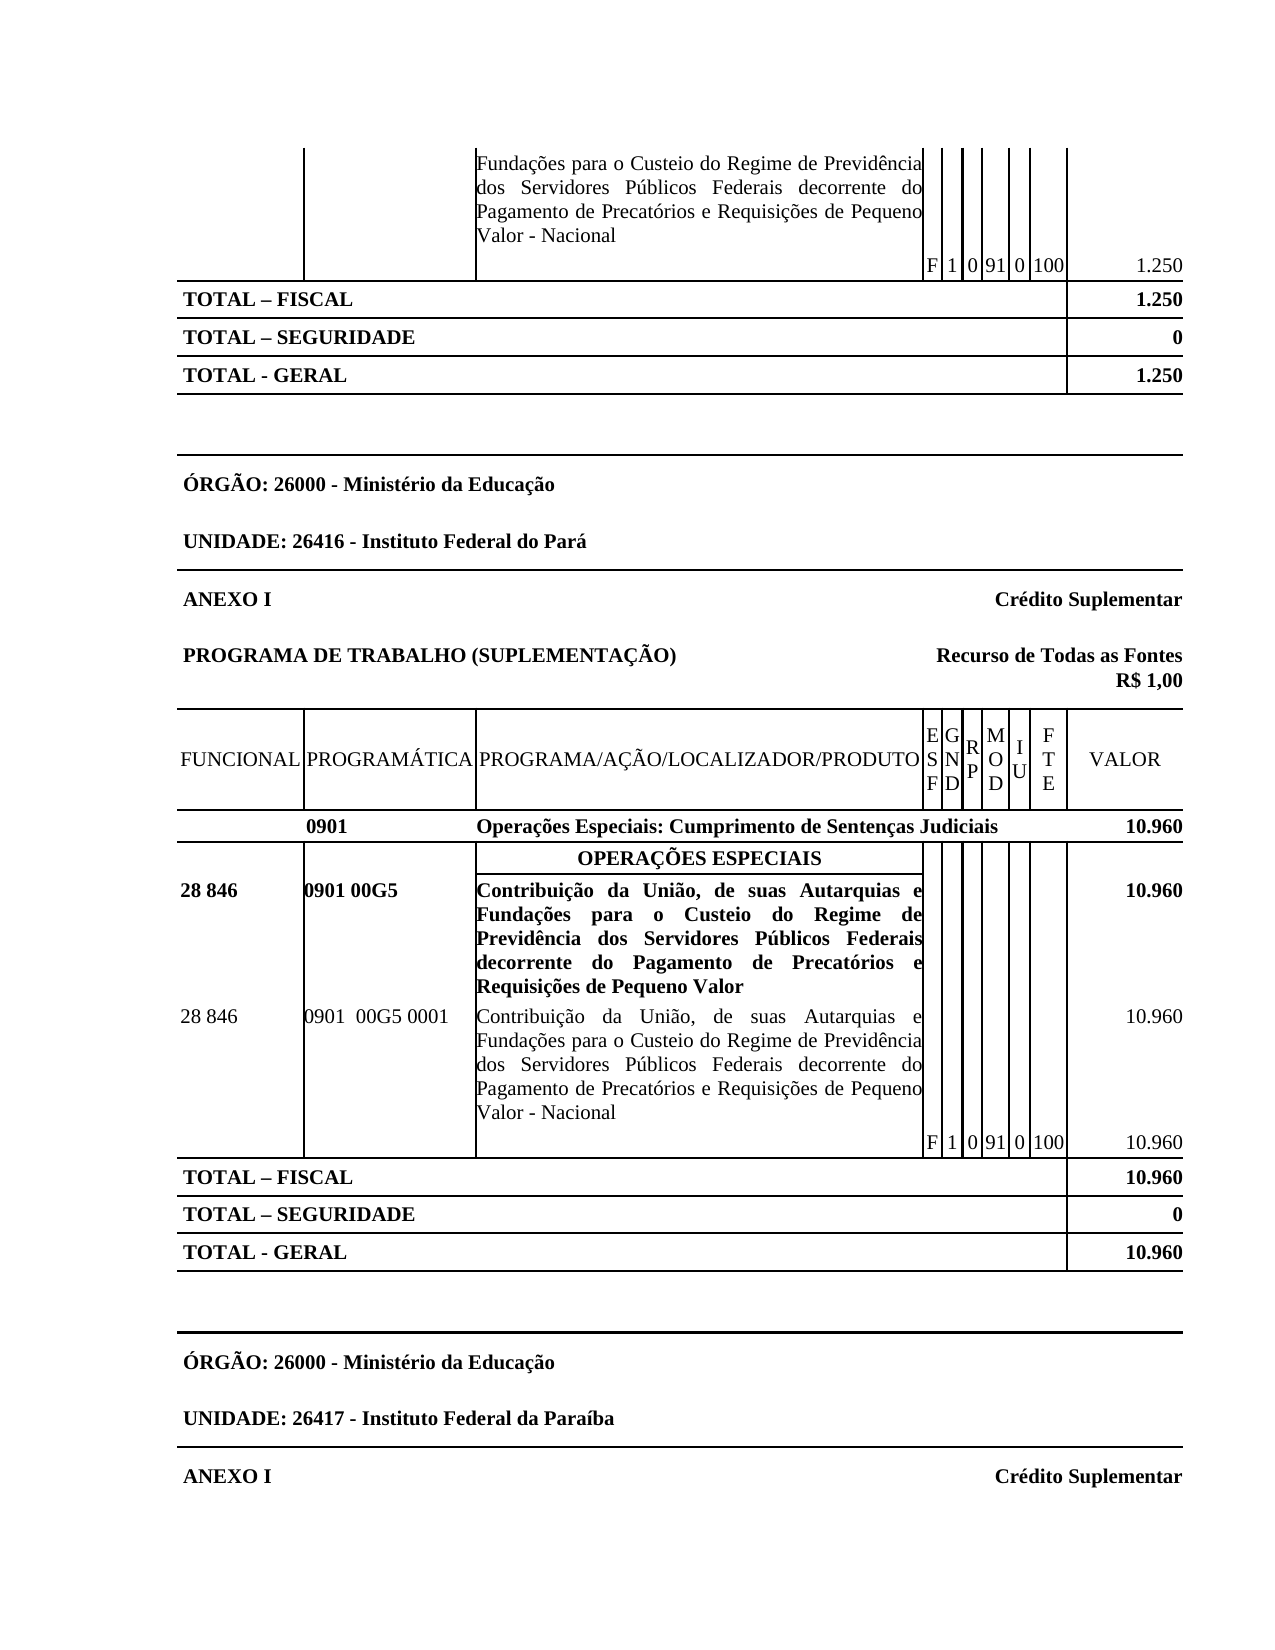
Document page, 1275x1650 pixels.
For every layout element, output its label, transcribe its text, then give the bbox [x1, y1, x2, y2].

table_cell VALOR [1068, 710, 1183, 809]
table_cell Operações Especiais: Cumprimento de Sentenças Judiciais [476, 811, 1067, 841]
table_cell ANEXO I [177, 1448, 923, 1494]
table_cell [1031, 1001, 1066, 1127]
table_cell 28 846 [177, 873, 303, 1001]
table_cell Crédito Suplementar [923, 571, 1183, 627]
table_cell 0 [1010, 250, 1029, 279]
table_cell PROGRAMÁTICA [305, 710, 475, 809]
table_cell [983, 843, 1008, 873]
table_cell 1.250 [1068, 282, 1183, 317]
table_cell 0 [964, 1127, 981, 1157]
table_cell F [924, 1127, 941, 1157]
table_cell [943, 873, 961, 1001]
table_cell 100 [1031, 1127, 1066, 1157]
table_cell R P [964, 710, 981, 809]
table_cell 1 [943, 250, 961, 279]
table_cell 100 [1031, 250, 1066, 279]
table_cell [305, 148, 475, 250]
table_cell [964, 148, 981, 250]
table_cell [177, 843, 303, 873]
table_cell 28 846 [177, 1001, 303, 1127]
table_cell [1068, 148, 1183, 250]
table_cell [1010, 873, 1029, 1001]
table_cell 0901 00G5 0001 [305, 1001, 475, 1127]
table_cell 91 [983, 250, 1008, 279]
table_cell [477, 1127, 922, 1157]
table_cell Recurso de Todas as Fontes R$ 1,00 [923, 627, 1183, 708]
table_cell 10.960 [1068, 873, 1183, 1001]
table_cell [305, 1127, 475, 1157]
table_cell ÓRGÃO: 26000 - Ministério da Educação [177, 456, 1183, 512]
table_cell [1031, 873, 1066, 1001]
table_cell 0901 [177, 811, 476, 841]
table_cell 0 [1068, 1197, 1183, 1232]
table_cell [1010, 148, 1029, 250]
table_cell UNIDADE: 26417 - Instituto Federal da Paraíba [177, 1390, 923, 1446]
table_cell 0901 00G5 [305, 873, 475, 1001]
table_cell TOTAL – SEGURIDADE [177, 319, 1066, 355]
table_cell [964, 1001, 981, 1127]
table_cell 0 [1068, 319, 1183, 355]
table_cell I U [1010, 710, 1029, 809]
table_cell 1.250 [1068, 357, 1183, 392]
table_cell Crédito Suplementar [923, 1448, 1183, 1494]
table_cell [924, 1001, 941, 1127]
table_cell TOTAL – SEGURIDADE [177, 1197, 1066, 1232]
table_cell ÓRGÃO: 26000 - Ministério da Educação [177, 1334, 1183, 1390]
table_cell [1031, 843, 1066, 873]
table_cell PROGRAMA DE TRABALHO (SUPLEMENTAÇÃO) [177, 627, 923, 708]
table_cell [983, 873, 1008, 1001]
table_cell [924, 843, 941, 873]
table_cell [1031, 148, 1066, 250]
table_cell 1.250 [1068, 250, 1183, 279]
table_cell UNIDADE: 26416 - Instituto Federal do Pará [177, 513, 923, 569]
table_cell [964, 843, 981, 873]
table_cell 10.960 [1068, 1159, 1183, 1194]
table_cell [305, 843, 475, 873]
table_cell Fundações para o Custeio do Regime de Previdência dos Servidores Públicos Federais decorrente do Pagamento de Precatórios e Requisições de Pequeno Valor - Nacional [477, 148, 922, 250]
table_cell [1010, 843, 1029, 873]
table_cell [477, 250, 922, 279]
table_cell 0 [964, 250, 981, 279]
table_cell PROGRAMA/AÇÃO/LOCALIZADOR/PRODUTO [477, 710, 922, 809]
table_cell [177, 250, 303, 279]
table_cell G N D [943, 710, 961, 809]
table_cell TOTAL - GERAL [177, 357, 1066, 392]
table_cell [924, 148, 941, 250]
table_cell 10.960 [1068, 1127, 1183, 1157]
table_cell M O D [983, 710, 1008, 809]
table_cell [924, 873, 941, 1001]
table_cell [1068, 843, 1183, 873]
table_cell [177, 148, 303, 250]
table_cell [964, 873, 981, 1001]
table_cell TOTAL – FISCAL [177, 282, 1066, 317]
table_cell [1067, 1272, 1183, 1331]
table_cell ANEXO I [177, 571, 923, 627]
table_cell 10.960 [1068, 1234, 1183, 1270]
table_cell TOTAL – FISCAL [177, 1159, 1066, 1194]
table_cell E S F [924, 710, 941, 809]
table_cell Operações Especiais [477, 843, 922, 873]
table_cell [177, 1127, 303, 1157]
table_cell [943, 148, 961, 250]
table_cell [943, 843, 961, 873]
table_cell [1010, 1001, 1029, 1127]
table_cell [177, 395, 1067, 454]
table_cell 10.960 [1068, 1001, 1183, 1127]
table_cell [943, 1001, 961, 1127]
table_cell [983, 148, 1008, 250]
table_cell [1067, 395, 1183, 454]
table_cell 10.960 [1067, 811, 1183, 841]
table_cell [983, 1001, 1008, 1127]
table_cell [305, 250, 475, 279]
table_cell [923, 513, 1183, 569]
table_cell TOTAL - GERAL [177, 1234, 1066, 1270]
table_cell 1 [943, 1127, 961, 1157]
table_cell 0 [1010, 1127, 1029, 1157]
table_cell [923, 1390, 1183, 1446]
table_cell F T E [1031, 710, 1066, 809]
table_cell FUNCIONAL [177, 710, 303, 809]
table_cell [177, 1272, 1067, 1331]
table_cell 91 [983, 1127, 1008, 1157]
table_cell Contribuição da União, de suas Autarquias e Fundações para o Custeio do Regime de Previdência dos Servidores Públicos Federais decorrente do Pagamento de Precatórios e Requisições de Pequeno Valor [477, 875, 922, 1001]
table_cell Contribuição da União, de suas Autarquias e Fundações para o Custeio do Regime de Previdência dos Servidores Públicos Federais decorrente do Pagamento de Precatórios e Requisições de Pequeno Valor - Nacional [477, 1001, 922, 1127]
table_cell F [924, 250, 941, 279]
